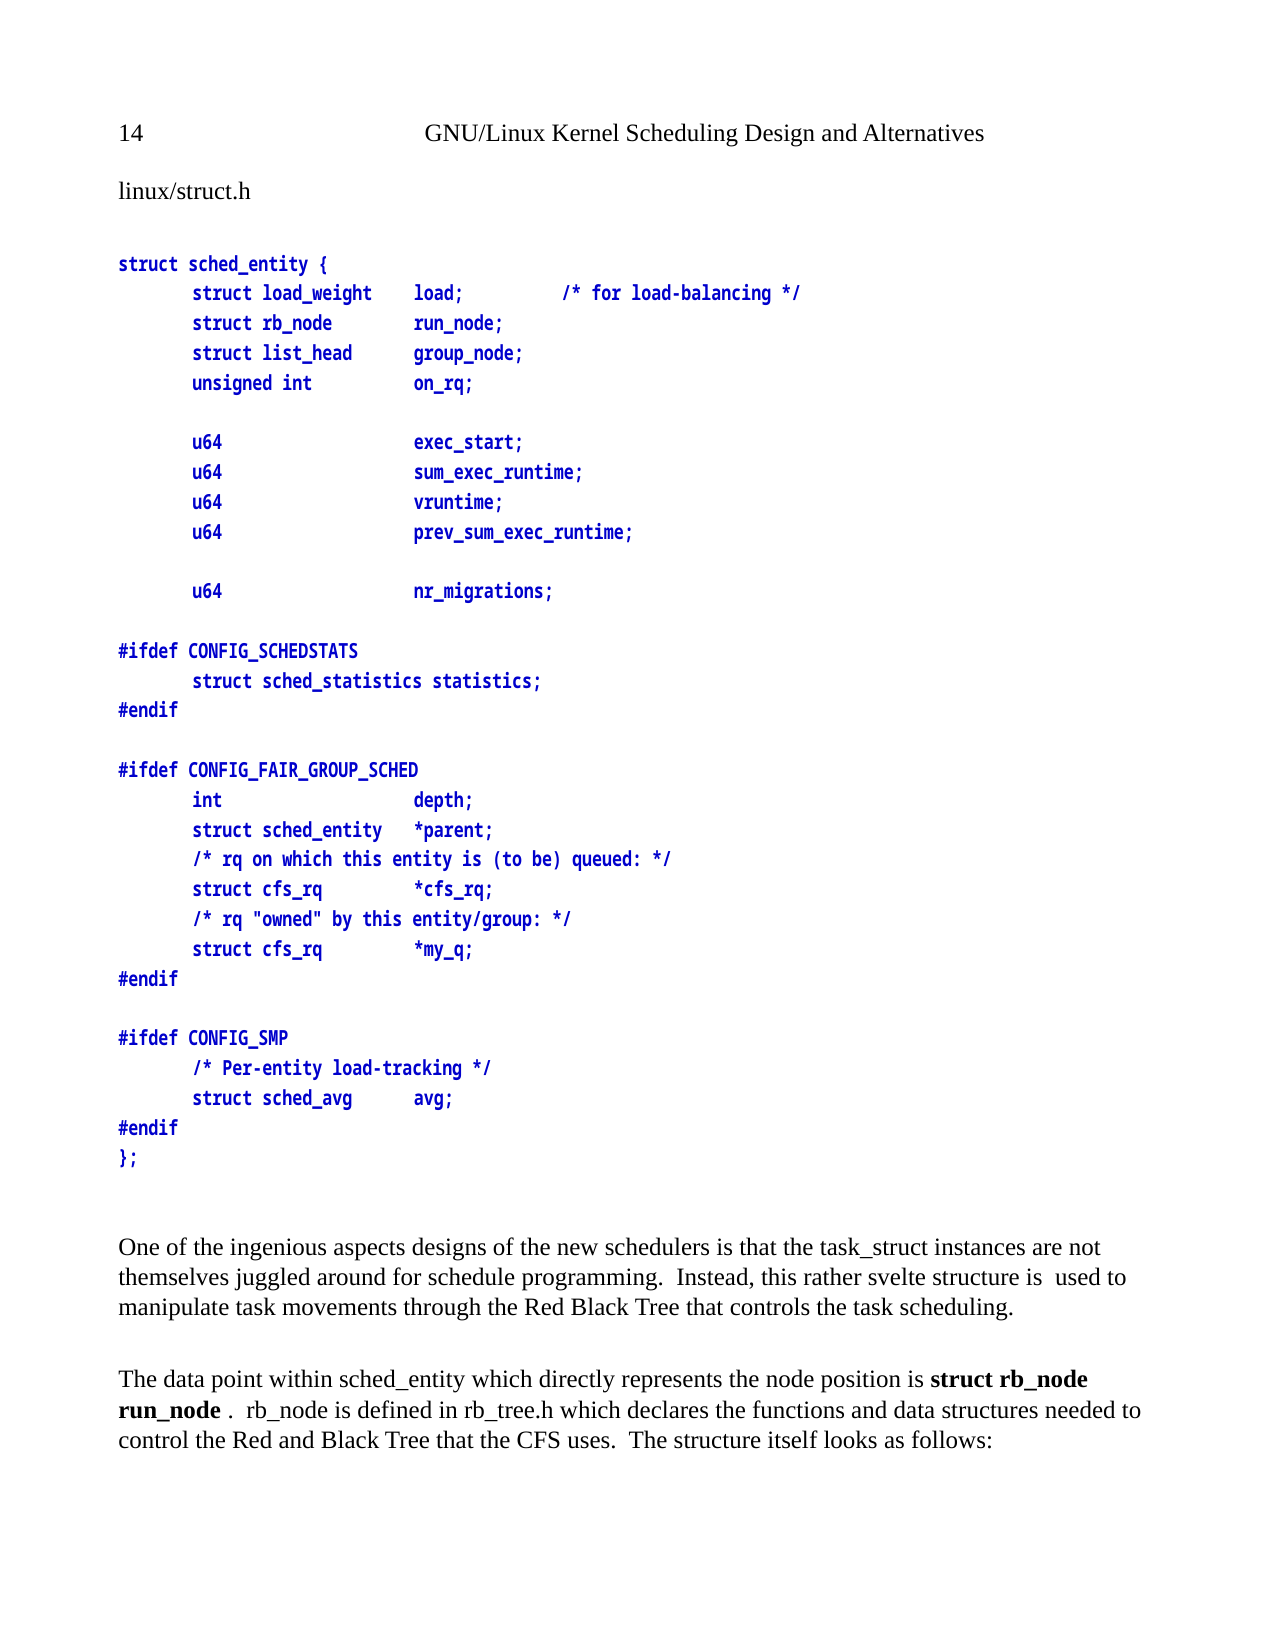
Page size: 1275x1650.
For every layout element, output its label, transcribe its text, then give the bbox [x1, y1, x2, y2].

list int depth; [118, 785, 1157, 813]
list /* Per-entity load-tracking */ [118, 1053, 1157, 1081]
list /* rq on which this entity is (to be) queued: */ [118, 844, 1157, 873]
list u64 prev_sum_exec_runtime; [118, 517, 1157, 545]
list #ifdef CONFIG_SMP [118, 1023, 1157, 1052]
text The data point within sched_entity which directly represents the node position is struct rb_node run_node . rb_node is defined in rb_tree.h which declares the functions and data structures needed to control the Red and Black Tree that the CFS uses. The structure itself looks as follows: [118, 1364, 1157, 1453]
list struct sched_statistics statistics; [118, 666, 1157, 694]
list unsigned int on_rq; [118, 368, 1157, 396]
list #endif [118, 1113, 1157, 1141]
list struct list_head group_node; [118, 338, 1157, 366]
list #ifdef CONFIG_FAIR_GROUP_SCHED [118, 755, 1157, 783]
list struct sched_entity *parent; [118, 815, 1157, 843]
list struct rb_node run_node; [118, 308, 1157, 337]
list }; [118, 1142, 1157, 1171]
list #endif [118, 696, 1157, 724]
list u64 nr_migrations; [118, 576, 1157, 605]
list struct load_weight load; /* for load-balancing */ [118, 278, 1157, 307]
list u64 sum_exec_runtime; [118, 457, 1157, 486]
list struct cfs_rq *my_q; [118, 934, 1157, 962]
list #endif [118, 964, 1157, 992]
text One of the ingenious aspects designs of the new schedulers is that the task_struct instances are not themselves juggled around for schedule programming. Instead, this rather svelte structure is used to manipulate task movements through the Red Black Tree that controls the task scheduling. [118, 1232, 1157, 1321]
list u64 exec_start; [118, 427, 1157, 456]
list /* rq "owned" by this entity/group: */ [118, 904, 1157, 932]
list struct cfs_rq *cfs_rq; [118, 874, 1157, 903]
list struct sched_avg avg; [118, 1083, 1157, 1111]
text linux/struct.h [118, 176, 1157, 205]
list #ifdef CONFIG_SCHEDSTATS [118, 636, 1157, 664]
list u64 vruntime; [118, 487, 1157, 515]
list struct sched_entity { [118, 249, 1157, 277]
